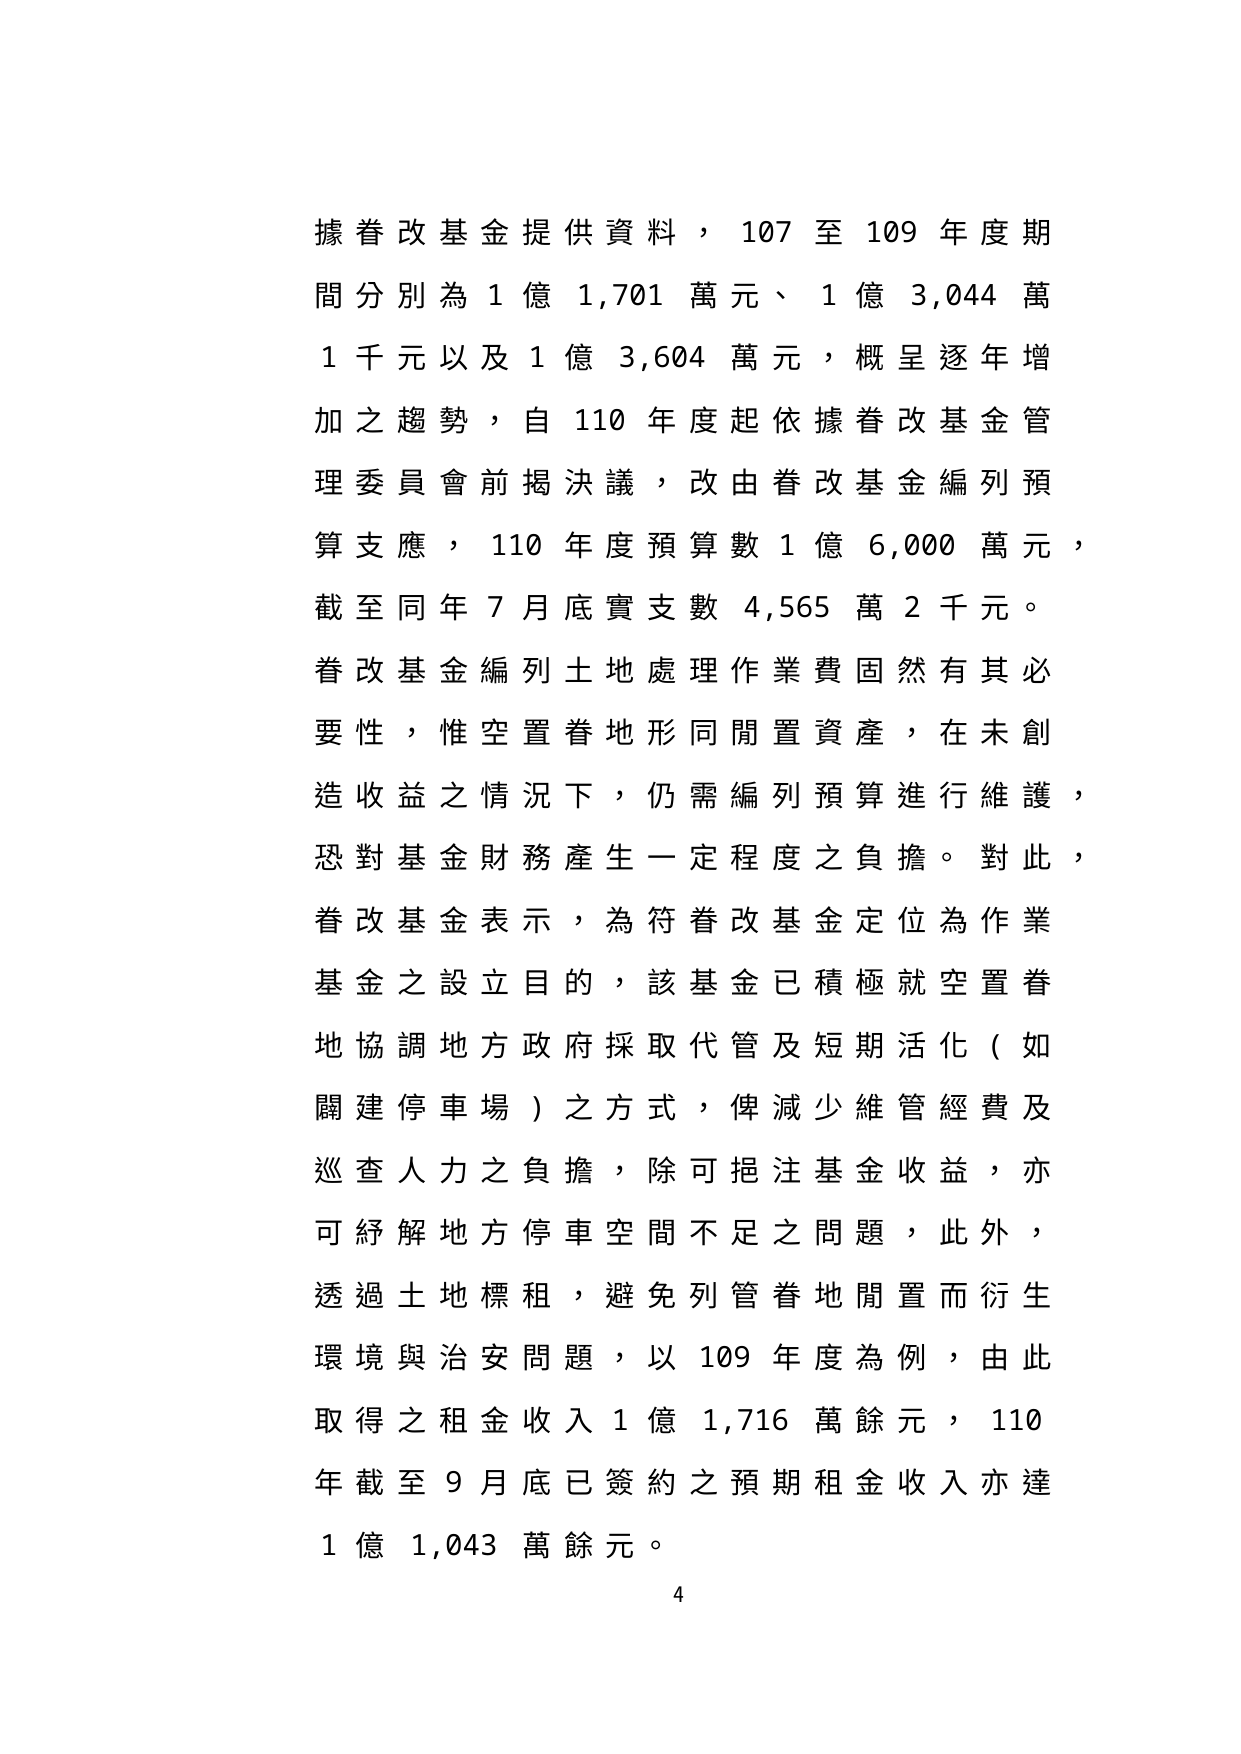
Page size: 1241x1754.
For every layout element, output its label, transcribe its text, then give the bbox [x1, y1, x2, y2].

text 空置眷地維管經費實際支用額度方面，據眷改基金提供資料，107至109年度期間分別為1億1,701萬元、1億3,044萬1千元以及1億3,604萬元，概呈逐年增加之趨勢，自110年度起依據眷改基金管理委員會前揭決議，改由眷改基金編列預算支應，110年度預算數1億6,000萬元，截至同年7月底實支數4,565萬2千元。眷改基金編列土地處理作業費固然有其必要性，惟空置眷地形同閒置資產，在未創造收益之情況下，仍需編列預算進行維護，恐對基金財務產生一定程度之負擔。對此，眷改基金表示，為符眷改基金定位為作業基金之設立目的，該基金已積極就空置眷地協調地方政府採取代管及短期活化(如闢建停車場)之方式，俾減少維管經費及巡查人力之負擔，除可挹注基金收益，亦可紓解地方停車空間不足之問題，此外，透過土地標租，避免列管眷地閒置而衍生環境與治安問題，以109年度為例，由此取得之租金收入1億1,716萬餘元，110年截至9月底已簽約之預期租金收入亦達1億1,043萬餘元。 [270, 189, 1058, 1564]
